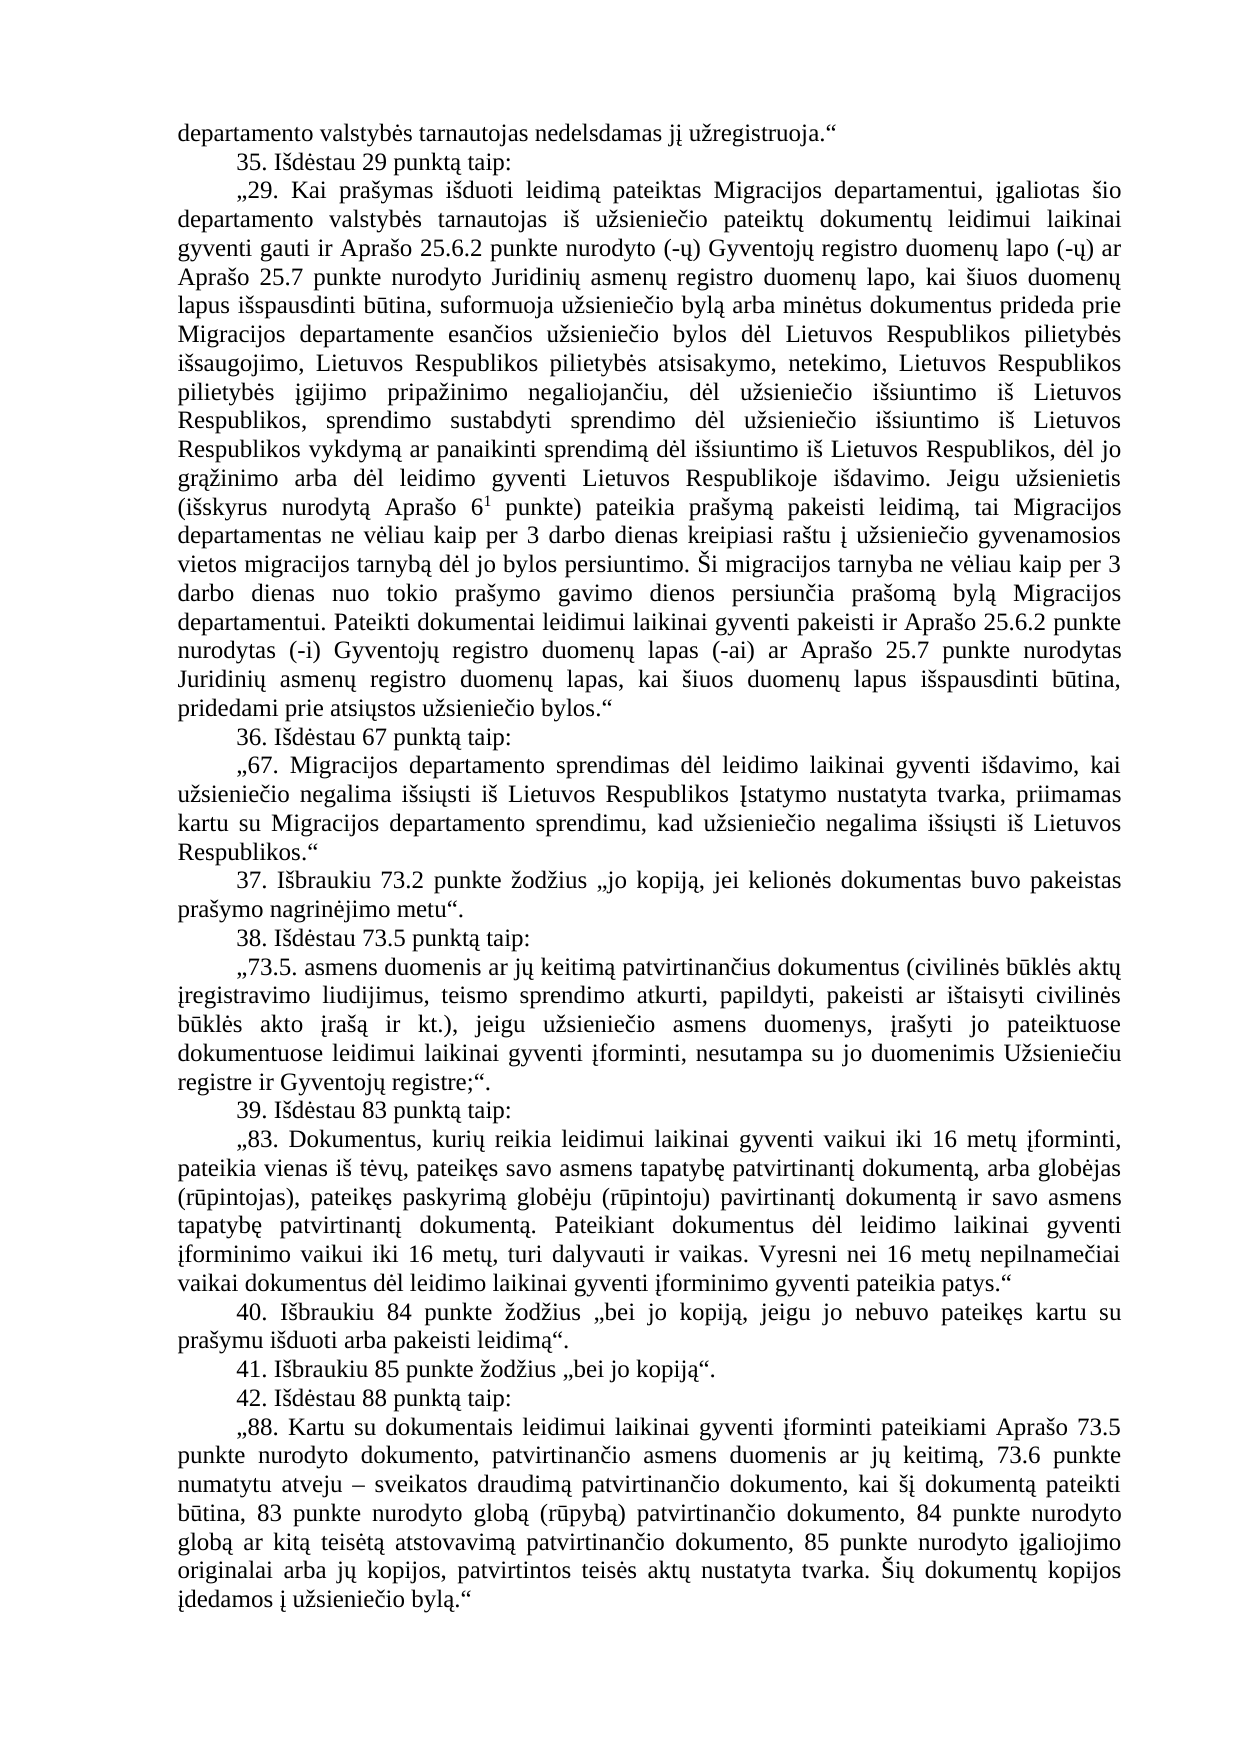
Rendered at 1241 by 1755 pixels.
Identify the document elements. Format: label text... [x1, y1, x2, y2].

text 37. Išbraukiu 73.2 punkte žodžius „jo kopiją, jei kelionės dokumentas buvo pakeistas prašymo nagrinėjimo metu“. [177, 866, 1122, 923]
text „88. Kartu su dokumentais leidimui laikinai gyventi įforminti pateikiami Aprašo 73.5 punkte nurodyto dokumento, patvirtinančio asmens duomenis ar jų keitimą, 73.6 punkte numatytu atveju – sveikatos draudimą patvirtinančio dokumento, kai šį dokumentą pateikti būtina, 83 punkte nurodyto globą (rūpybą) patvirtinančio dokumento, 84 punkte nurodyto globą ar kitą teisėtą atstovavimą patvirtinančio dokumento, 85 punkte nurodyto įgaliojimo originalai arba jų kopijos, patvirtintos teisės aktų nustatyta tvarka. Šių dokumentų kopijos įdedamos į užsieniečio bylą.“ [177, 1412, 1122, 1613]
text 41. Išbraukiu 85 punkte žodžius „bei jo kopiją“. [177, 1354, 1122, 1383]
text 42. Išdėstau 88 punktą taip: [177, 1383, 1122, 1412]
text 36. Išdėstau 67 punktą taip: [177, 722, 1122, 751]
text „29. Kai prašymas išduoti leidimą pateiktas Migracijos departamentui, įgaliotas šio departamento valstybės tarnautojas iš užsieniečio pateiktų dokumentų leidimui laikinai gyventi gauti ir Aprašo 25.6.2 punkte nurodyto (-ų) Gyventojų registro duomenų lapo (-ų) ar Aprašo 25.7 punkte nurodyto Juridinių asmenų registro duomenų lapo, kai šiuos duomenų lapus išspausdinti būtina, suformuoja užsieniečio bylą arba minėtus dokumentus prideda prie Migracijos departamente esančios užsieniečio bylos dėl Lietuvos Respublikos pilietybės išsaugojimo, Lietuvos Respublikos pilietybės atsisakymo, netekimo, Lietuvos Respublikos pilietybės įgijimo pripažinimo negaliojančiu, dėl užsieniečio išsiuntimo iš Lietuvos Respublikos, sprendimo sustabdyti sprendimo dėl užsieniečio išsiuntimo iš Lietuvos Respublikos vykdymą ar panaikinti sprendimą dėl išsiuntimo iš Lietuvos Respublikos, dėl jo grąžinimo arba dėl leidimo gyventi Lietuvos Respublikoje išdavimo. Jeigu užsienietis (išskyrus nurodytą Aprašo 61 punkte) pateikia prašymą pakeisti leidimą, tai Migracijos departamentas ne vėliau kaip per 3 darbo dienas kreipiasi raštu į užsieniečio gyvenamosios vietos migracijos tarnybą dėl jo bylos persiuntimo. Ši migracijos tarnyba ne vėliau kaip per 3 darbo dienas nuo tokio prašymo gavimo dienos persiunčia prašomą bylą Migracijos departamentui. Pateikti dokumentai leidimui laikinai gyventi pakeisti ir Aprašo 25.6.2 punkte nurodytas (-i) Gyventojų registro duomenų lapas (-ai) ar Aprašo 25.7 punkte nurodytas Juridinių asmenų registro duomenų lapas, kai šiuos duomenų lapus išspausdinti būtina, pridedami prie atsiųstos užsieniečio bylos.“ [177, 176, 1122, 722]
text „73.5. asmens duomenis ar jų keitimą patvirtinančius dokumentus (civilinės būklės aktų įregistravimo liudijimus, teismo sprendimo atkurti, papildyti, pakeisti ar ištaisyti civilinės būklės akto įrašą ir kt.), jeigu užsieniečio asmens duomenys, įrašyti jo pateiktuose dokumentuose leidimui laikinai gyventi įforminti, nesutampa su jo duomenimis Užsieniečiu registre ir Gyventojų registre;“. [177, 952, 1122, 1096]
text „67. Migracijos departamento sprendimas dėl leidimo laikinai gyventi išdavimo, kai užsieniečio negalima išsiųsti iš Lietuvos Respublikos Įstatymo nustatyta tvarka, priimamas kartu su Migracijos departamento sprendimu, kad užsieniečio negalima išsiųsti iš Lietuvos Respublikos.“ [177, 751, 1122, 866]
text „83. Dokumentus, kurių reikia leidimui laikinai gyventi vaikui iki 16 metų įforminti, pateikia vienas iš tėvų, pateikęs savo asmens tapatybę patvirtinantį dokumentą, arba globėjas (rūpintojas), pateikęs paskyrimą globėju (rūpintoju) pavirtinantį dokumentą ir savo asmens tapatybę patvirtinantį dokumentą. Pateikiant dokumentus dėl leidimo laikinai gyventi įforminimo vaikui iki 16 metų, turi dalyvauti ir vaikas. Vyresni nei 16 metų nepilnamečiai vaikai dokumentus dėl leidimo laikinai gyventi įforminimo gyventi pateikia patys.“ [177, 1124, 1122, 1297]
text 38. Išdėstau 73.5 punktą taip: [177, 923, 1122, 952]
text 35. Išdėstau 29 punktą taip: [177, 147, 1122, 176]
text 40. Išbraukiu 84 punkte žodžius „bei jo kopiją, jeigu jo nebuvo pateikęs kartu su prašymu išduoti arba pakeisti leidimą“. [177, 1297, 1122, 1354]
text 39. Išdėstau 83 punktą taip: [177, 1096, 1122, 1124]
text departamento valstybės tarnautojas nedelsdamas jį užregistruoja.“ [177, 118, 1122, 147]
